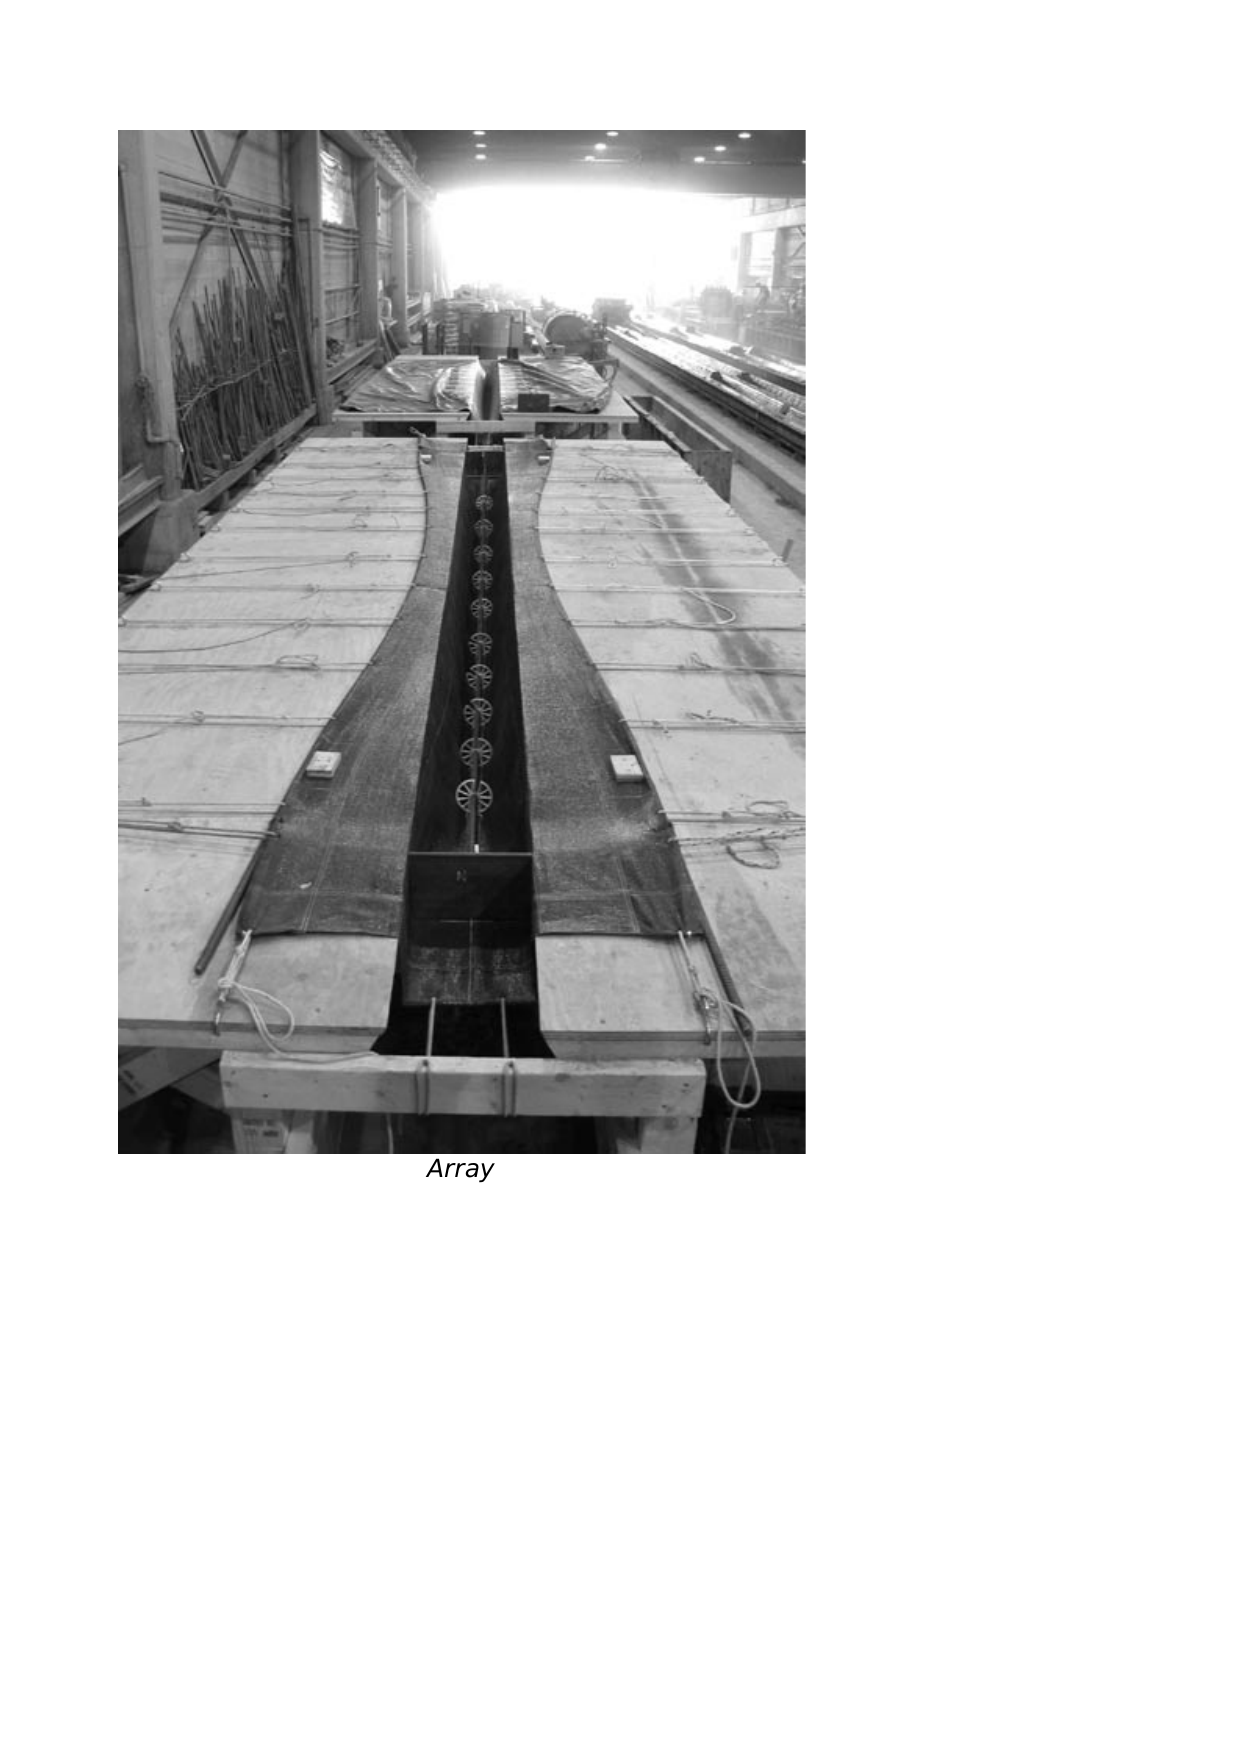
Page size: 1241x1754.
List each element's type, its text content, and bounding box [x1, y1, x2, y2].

picture [118, 130, 806, 1154]
text Array [118, 1154, 806, 1183]
